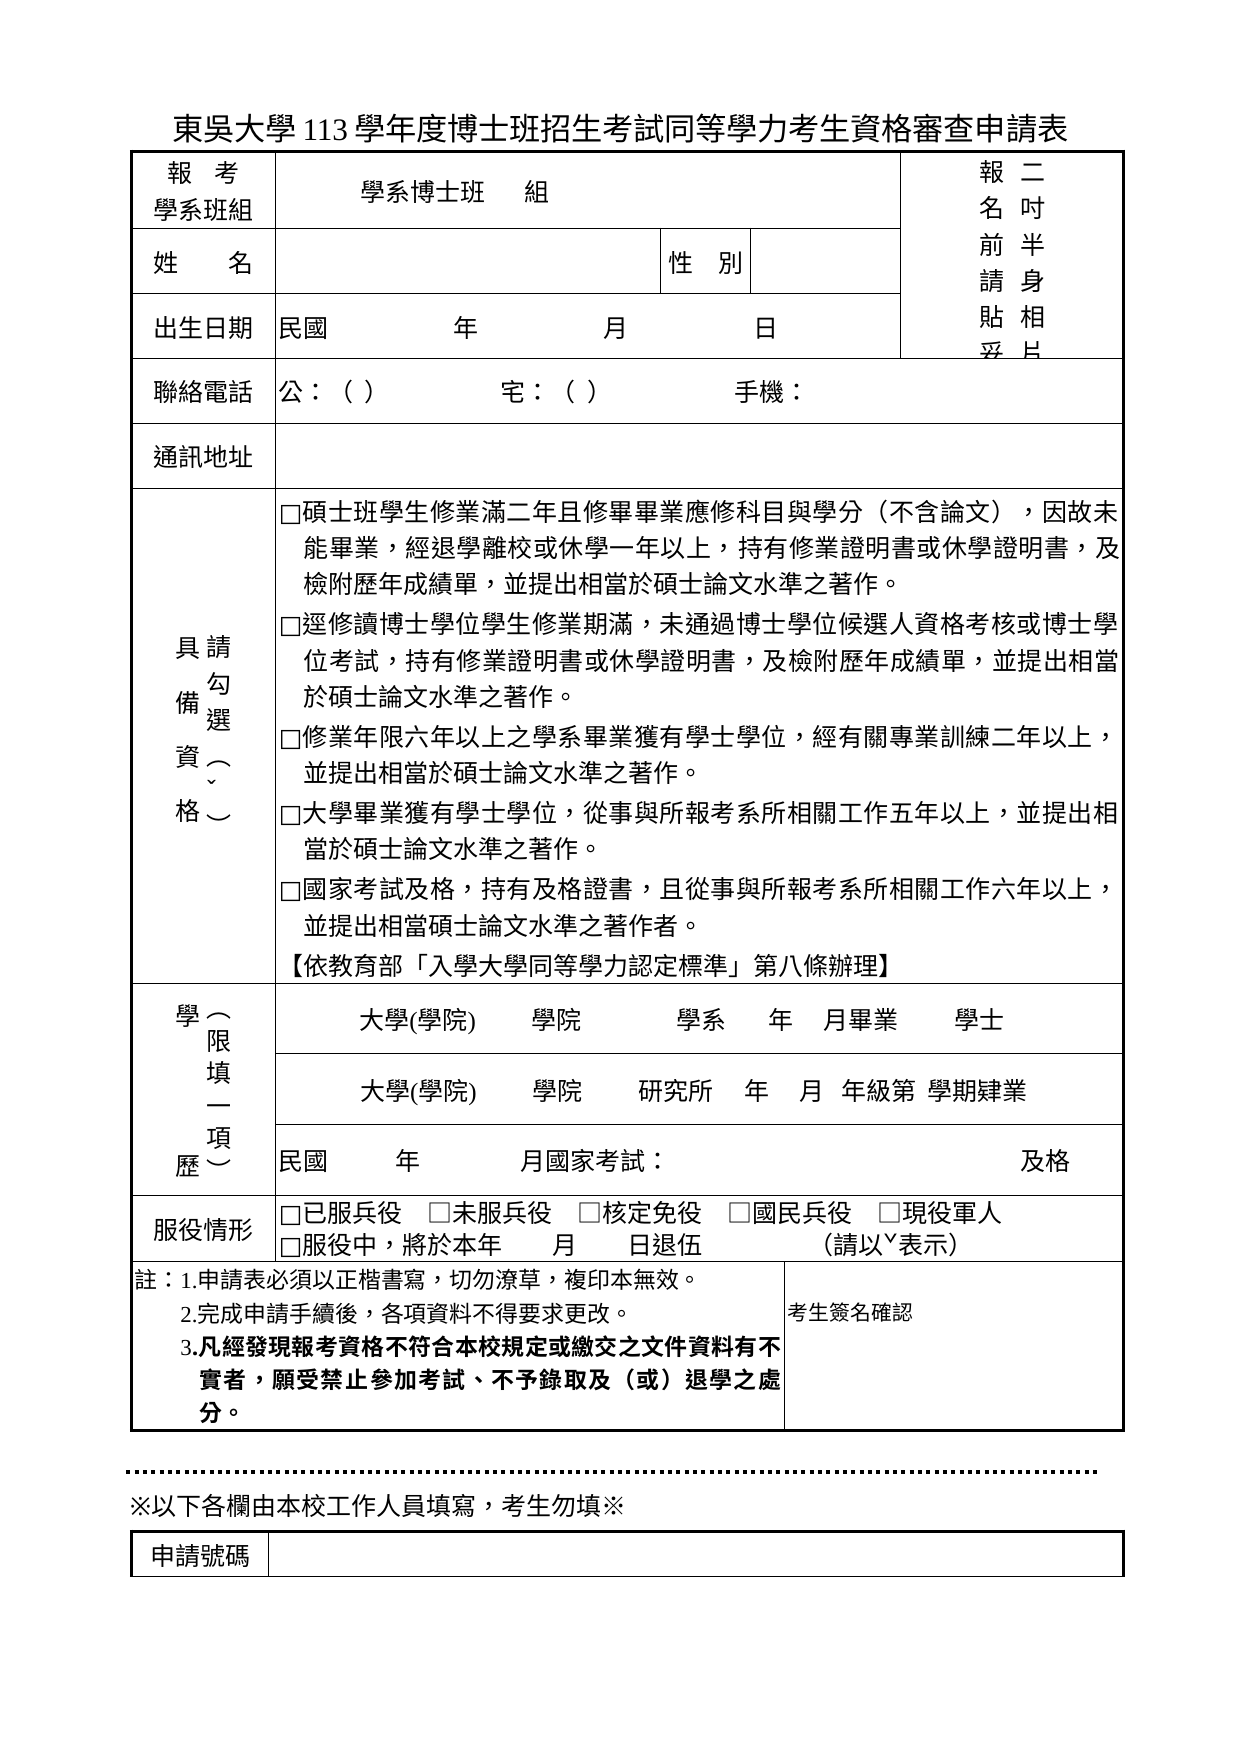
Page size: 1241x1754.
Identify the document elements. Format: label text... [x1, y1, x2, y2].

text 東吳大學113學年度博士班招生考試同等學力考生資格審查申請表 [130, 104, 1110, 149]
table_cell 服役情形 [133, 1196, 275, 1261]
table_cell 通訊地址 [133, 424, 275, 488]
table_cell □碩士班學生修業滿二年且修畢畢業應修科目與學分（不含論文），因故未能畢業，經退學離校或休學一年以上，持有修業證明書或休學證明書，及檢附歷年成績單，並提出相當於碩士論文水準之著作。 □逕修讀博士學位學生修業期滿，未通過博士學位候選人資格考核或博士學位考試，持有修業證明書或休學證明書，及檢附歷年成績單，並提出相當於碩士論文水準之著作。 □修業年限六年以上之學系畢業獲有學士學位，經有關專業訓練二年以上，並提出相當於碩士論文水準之著作。 □大學畢業獲有學士學位，從事與所報考系所相關工作五年以上，並提出相當於碩士論文水準之著作。 □國家考試及格，持有及格證書，且從事與所報考系所相關工作六年以上，並提出相當碩士論文水準之著作者。 【依教育部「入學大學同等學力認定標準」第八條辦理】 [276, 489, 1122, 982]
table_cell 性 別 [661, 229, 750, 293]
table_cell 民國 年 月國家考試： 及格 [276, 1125, 1122, 1195]
table_cell [751, 229, 900, 293]
text ※以下各欄由本校工作人員填寫，考生勿填※ [130, 1497, 1110, 1520]
table_cell 請 勾 選 ︵ ˇ ︶ [203, 489, 275, 982]
table_cell 註：1.申請表必須以正楷書寫，切勿潦草，複印本無效。 2.完成申請手續後，各項資料不得要求更改。 3.凡經發現報考資格不符合本校規定或繳交之文件資料有不實者，願受禁止參加考試、不予錄取及（或）退學之處分。 [133, 1262, 784, 1428]
table_header 報 考 學系班組 [133, 153, 275, 228]
table_cell ︵ 限 填 一 項 ︶ [203, 984, 275, 1195]
table_cell 出生日期 [133, 294, 275, 358]
table_cell 聯絡電話 [133, 359, 275, 423]
table_cell 考生簽名確認 [785, 1262, 1122, 1428]
table_cell 大學(學院) 學院 研究所 年 月 年級第 學期肄業 [276, 1054, 1122, 1124]
table_cell 民國 年 月 日 [276, 294, 900, 358]
table_cell 公：（ ） 宅：（ ） 手機： [276, 359, 1122, 423]
table_header 學系博士班 組 [276, 153, 900, 228]
table_cell 學 歷 [133, 984, 203, 1195]
table_cell 大學(學院) 學院 學系 年 月畢業 學士 [276, 984, 1122, 1053]
table_cell 姓 名 [133, 229, 275, 293]
table_header [269, 1533, 1122, 1576]
table_header 申請號碼 [133, 1533, 268, 1576]
table_cell [276, 424, 1122, 488]
table_cell 具 備 資 格 [133, 489, 203, 982]
table_header 報 二 名 吋 前 半 請 身 貼 相 妥 片 [901, 153, 1122, 358]
table_cell □已服兵役 □未服兵役 □核定免役 □國民兵役 □現役軍人 □服役中，將於本年 月 日退伍 （請以ˇ表示） [276, 1196, 1122, 1261]
table_cell [276, 229, 660, 293]
